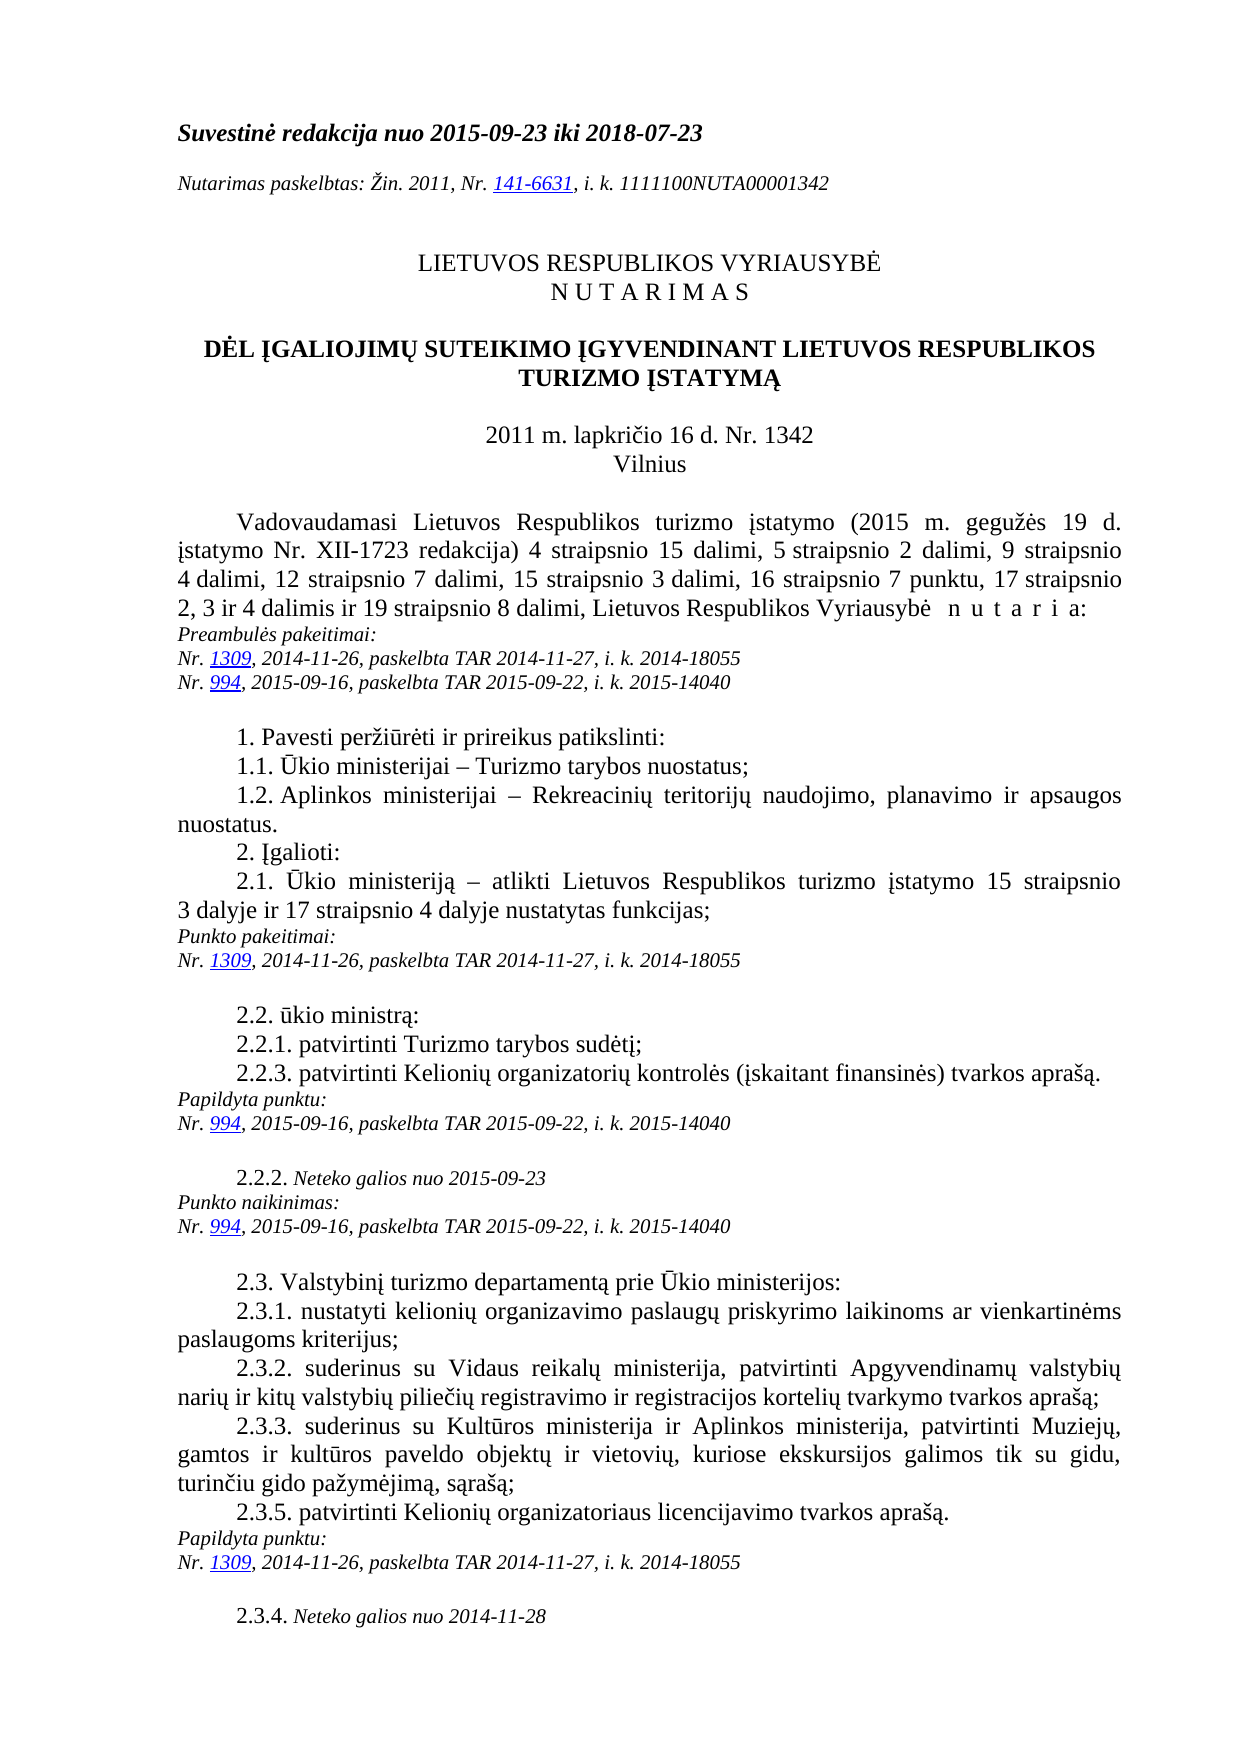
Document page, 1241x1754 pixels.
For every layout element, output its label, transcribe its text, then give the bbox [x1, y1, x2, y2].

text 2.3.1. nustatyti kelionių organizavimo paslaugų priskyrimo laikinoms ar vienkartinėms paslaugoms kriterijus; [177, 1296, 1122, 1353]
text DĖL ĮGALIOJIMŲ SUTEIKIMO ĮGYVENDINANT LIETUVOS RESPUBLIKOS TURIZMO ĮSTATYMĄ [177, 334, 1122, 392]
text 2.3.2. suderinus su Vidaus reikalų ministerija, patvirtinti Apgyvendinamų valstybių narių ir kitų valstybių piliečių registravimo ir registracijos kortelių tvarkymo tvarkos aprašą; [177, 1353, 1122, 1411]
text 2.2.3. patvirtinti Kelionių organizatorių kontrolės (įskaitant finansinės) tvarkos aprašą. [177, 1058, 1122, 1087]
text 2.1. Ūkio ministeriją – atlikti Lietuvos Respublikos turizmo įstatymo 15 straipsnio 3 dalyje ir 17 straipsnio 4 dalyje nustatytas funkcijas; [177, 866, 1122, 924]
text Preambulės pakeitimai: [177, 622, 1122, 646]
text Vadovaudamasi Lietuvos Respublikos turizmo įstatymo (2015 m. gegužės 19 d. įstatymo Nr. XII-1723 redakcija) 4 straipsnio 15 dalimi, 5 straipsnio 2 dalimi, 9 straipsnio 4 dalimi, 12 straipsnio 7 dalimi, 15 straipsnio 3 dalimi, 16 straipsnio 7 punktu, 17 straipsnio 2, 3 ir 4 dalimis ir 19 straipsnio 8 dalimi, Lietuvos Respublikos Vyriausybė nutaria: [177, 507, 1122, 622]
text Nr. 1309, 2014-11-26, paskelbta TAR 2014-11-27, i. k. 2014-18055 [177, 948, 1122, 972]
text Suvestinė redakcija nuo 2015-09-23 iki 2018-07-23 [177, 118, 1122, 147]
text 2011 m. lapkričio 16 d. Nr. 1342 [177, 420, 1122, 449]
text Punkto naikinimas: [177, 1190, 1122, 1214]
text Punkto pakeitimai: [177, 924, 1122, 948]
text Lietuvos Respublikos Vyriausybė [177, 248, 1122, 277]
text 1.1. Ūkio ministerijai – Turizmo tarybos nuostatus; [177, 751, 1122, 780]
text 2.2.1. patvirtinti Turizmo tarybos sudėtį; [177, 1029, 1122, 1058]
text 1. Pavesti peržiūrėti ir prireikus patikslinti: [177, 722, 1122, 751]
text 2.2.2. Neteko galios nuo 2015-09-23 [177, 1164, 1122, 1190]
text Nr. 1309, 2014-11-26, paskelbta TAR 2014-11-27, i. k. 2014-18055 [177, 1550, 1122, 1574]
text Nr. 994, 2015-09-16, paskelbta TAR 2015-09-22, i. k. 2015-14040 [177, 1111, 1122, 1135]
text Papildyta punktu: [177, 1087, 1122, 1111]
text 2.3.3. suderinus su Kultūros ministerija ir Aplinkos ministerija, patvirtinti Muziejų, gamtos ir kultūros paveldo objektų ir vietovių, kuriose ekskursijos galimos tik su gidu, turinčiu gido pažymėjimą, sąrašą; [177, 1411, 1122, 1497]
text Nr. 1309, 2014-11-26, paskelbta TAR 2014-11-27, i. k. 2014-18055 [177, 646, 1122, 670]
text Vilnius [177, 449, 1122, 478]
text Nr. 994, 2015-09-16, paskelbta TAR 2015-09-22, i. k. 2015-14040 [177, 1214, 1122, 1238]
text 2.3. Valstybinį turizmo departamentą prie Ūkio ministerijos: [177, 1267, 1122, 1296]
text Papildyta punktu: [177, 1526, 1122, 1550]
text 2. Įgalioti: [177, 837, 1122, 866]
text Nr. 994, 2015-09-16, paskelbta TAR 2015-09-22, i. k. 2015-14040 [177, 670, 1122, 694]
text NUTARIMAS [177, 277, 1122, 305]
text Nutarimas paskelbtas: Žin. 2011, Nr. 141-6631, i. k. 1111100NUTA00001342 [177, 171, 1122, 195]
text 1.2. Aplinkos ministerijai – Rekreacinių teritorijų naudojimo, planavimo ir apsaugos nuostatus. [177, 780, 1122, 837]
text 2.2. ūkio ministrą: [177, 1001, 1122, 1029]
text 2.3.5. patvirtinti Kelionių organizatoriaus licencijavimo tvarkos aprašą. [177, 1497, 1122, 1526]
text 2.3.4. Neteko galios nuo 2014-11-28 [177, 1603, 1122, 1629]
